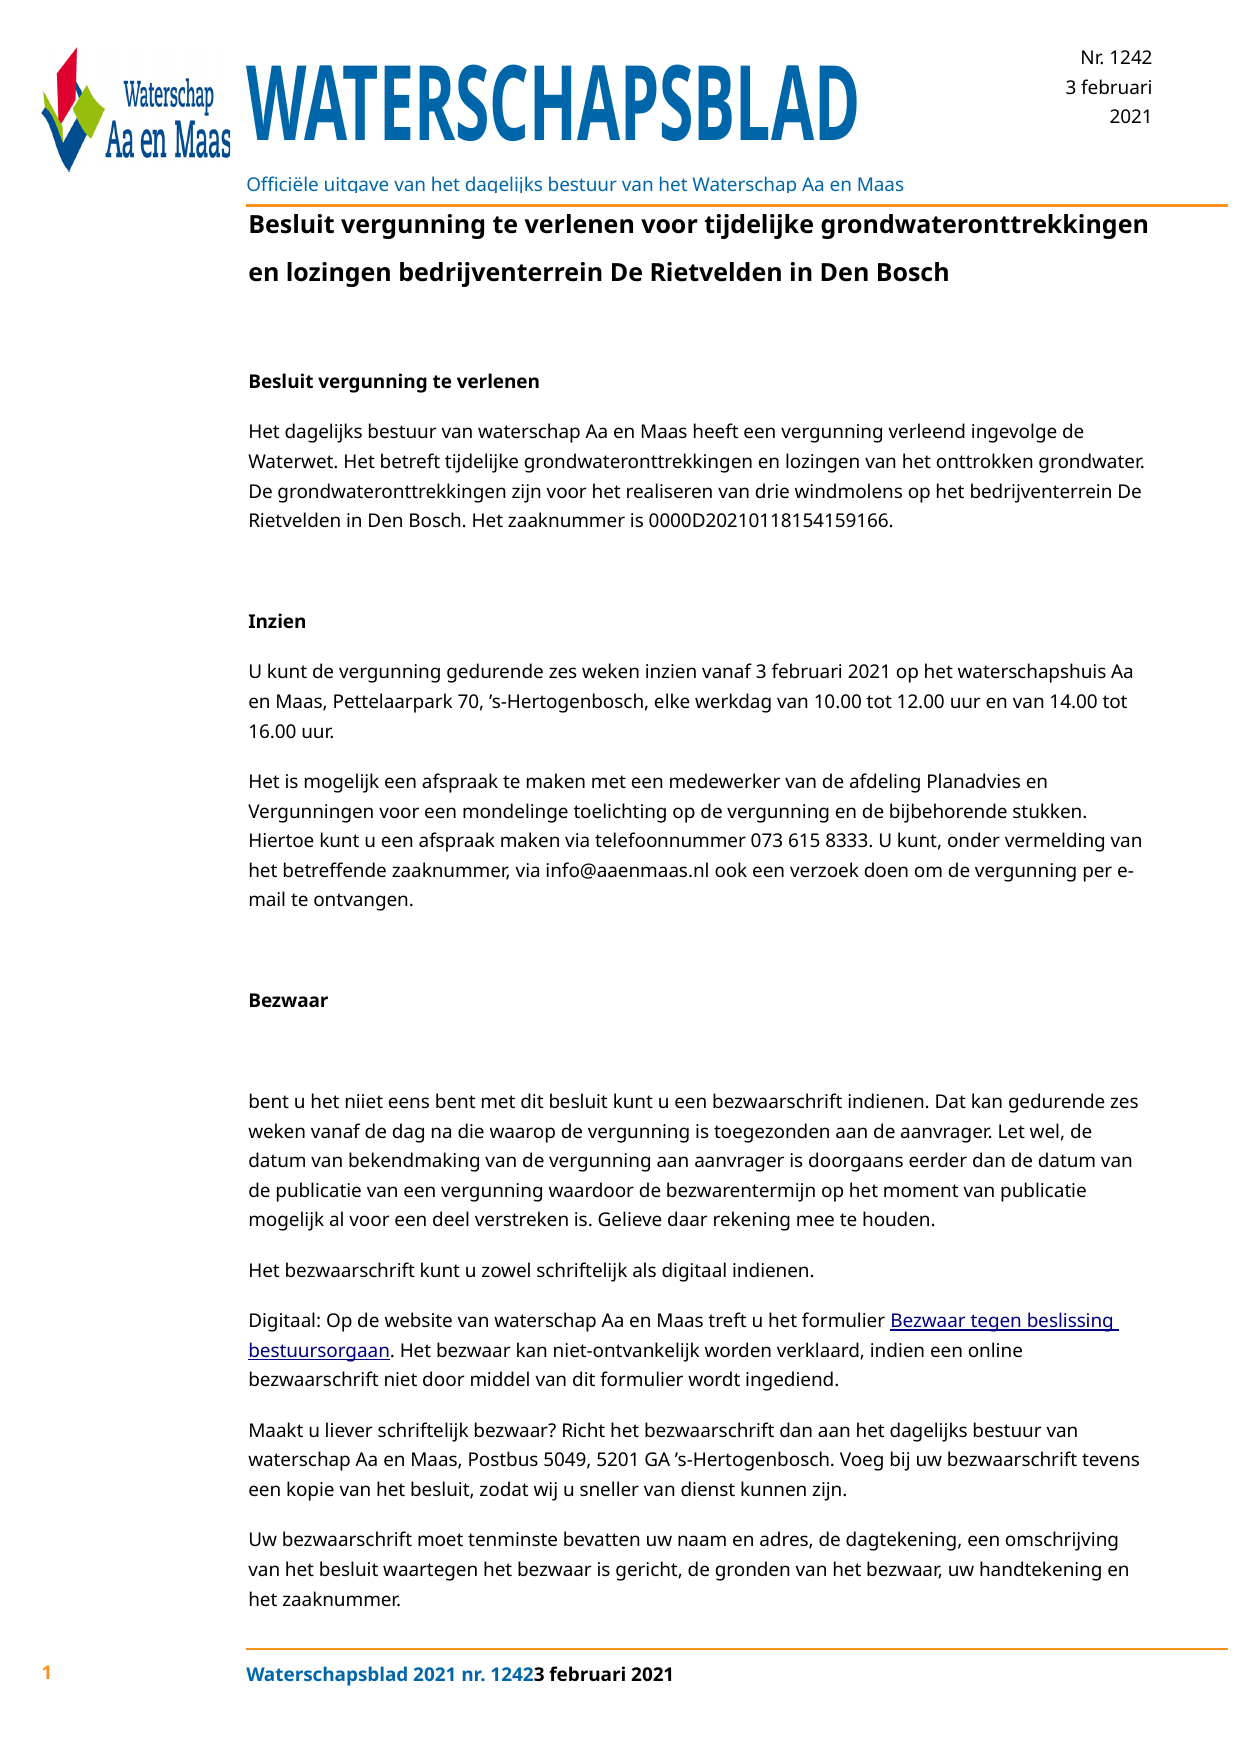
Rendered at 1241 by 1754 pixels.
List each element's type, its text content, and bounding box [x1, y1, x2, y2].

text U kunt de vergunning gedurende zes weken inzien vanaf 3 februari 2021 op het waterschapshuis Aa en Maas, Pettelaarpark 70, ’s-Hertogenbosch, elke werkdag van 10.00 tot 12.00 uur en van 14.00 tot 16.00 uur. [248, 659, 1152, 744]
text Het bezwaarschrift kunt u zowel schriftelijk als digitaal indienen. [248, 1257, 1152, 1283]
text Besluit vergunning te verlenen voor tijdelijke grondwateronttrekkingen en lozingen bedrijventerrein De Rietvelden in Den Bosch [248, 207, 1152, 288]
text Uw bezwaarschrift moet tenminste bevatten uw naam en adres, de dagtekening, een omschrijving van het besluit waartegen het bezwaar is gericht, de gronden van het bezwaar, uw handtekening en het zaaknummer. [248, 1527, 1152, 1612]
text Maakt u liever schriftelijk bezwaar? Richt het bezwaarschrift dan aan het dagelijks bestuur van waterschap Aa en Maas, Postbus 5049, 5201 GA ’s-Hertogenbosch. Voeg bij uw bezwaarschrift tevens een kopie van het besluit, zodat wij u sneller van dienst kunnen zijn. [248, 1417, 1152, 1502]
text Digitaal: Op de website van waterschap Aa en Maas treft u het formulier Bezwaar tegen beslissing bestuursorgaan. Het bezwaar kan niet-ontvankelijk worden verklaard, indien een online bezwaarschrift niet door middel van dit formulier wordt ingediend. [248, 1307, 1152, 1392]
text Het dagelijks bestuur van waterschap Aa en Maas heeft een vergunning verleend ingevolge de Waterwet. Het betreft tijdelijke grondwateronttrekkingen en lozingen van het onttrokken grondwater. De grondwateronttrekkingen zijn voor het realiseren van drie windmolens op het bedrijventerrein De Rietvelden in Den Bosch. Het zaaknummer is 0000D20210118154159166. [248, 419, 1152, 533]
text bent u het niiet eens bent met dit besluit kunt u een bezwaarschrift indienen. Dat kan gedurende zes weken vanaf de dag na die waarop de vergunning is toegezonden aan de aanvrager. Let wel, de datum van bekendmaking van de vergunning aan aanvrager is doorgaans eerder dan de datum van de publicatie van een vergunning waardoor de bezwarentermijn op het moment van publicatie mogelijk al voor een deel verstreken is. Gelieve daar rekening mee te houden. [248, 1088, 1152, 1232]
text Besluit vergunning te verlenen [248, 368, 1152, 394]
picture [41, 47, 231, 172]
text Bezwaar [248, 987, 1152, 1013]
text Inzien [248, 608, 1152, 634]
text Het is mogelijk een afspraak te maken met een medewerker van de afdeling Planadvies en Vergunningen voor een mondelinge toelichting op de vergunning en de bijbehorende stukken. Hiertoe kunt u een afspraak maken via telefoonnummer 073 615 8333. U kunt, onder vermelding van het betreffende zaaknummer, via info@aaenmaas.nl ook een verzoek doen om de vergunning per e-mail te ontvangen. [248, 768, 1152, 912]
